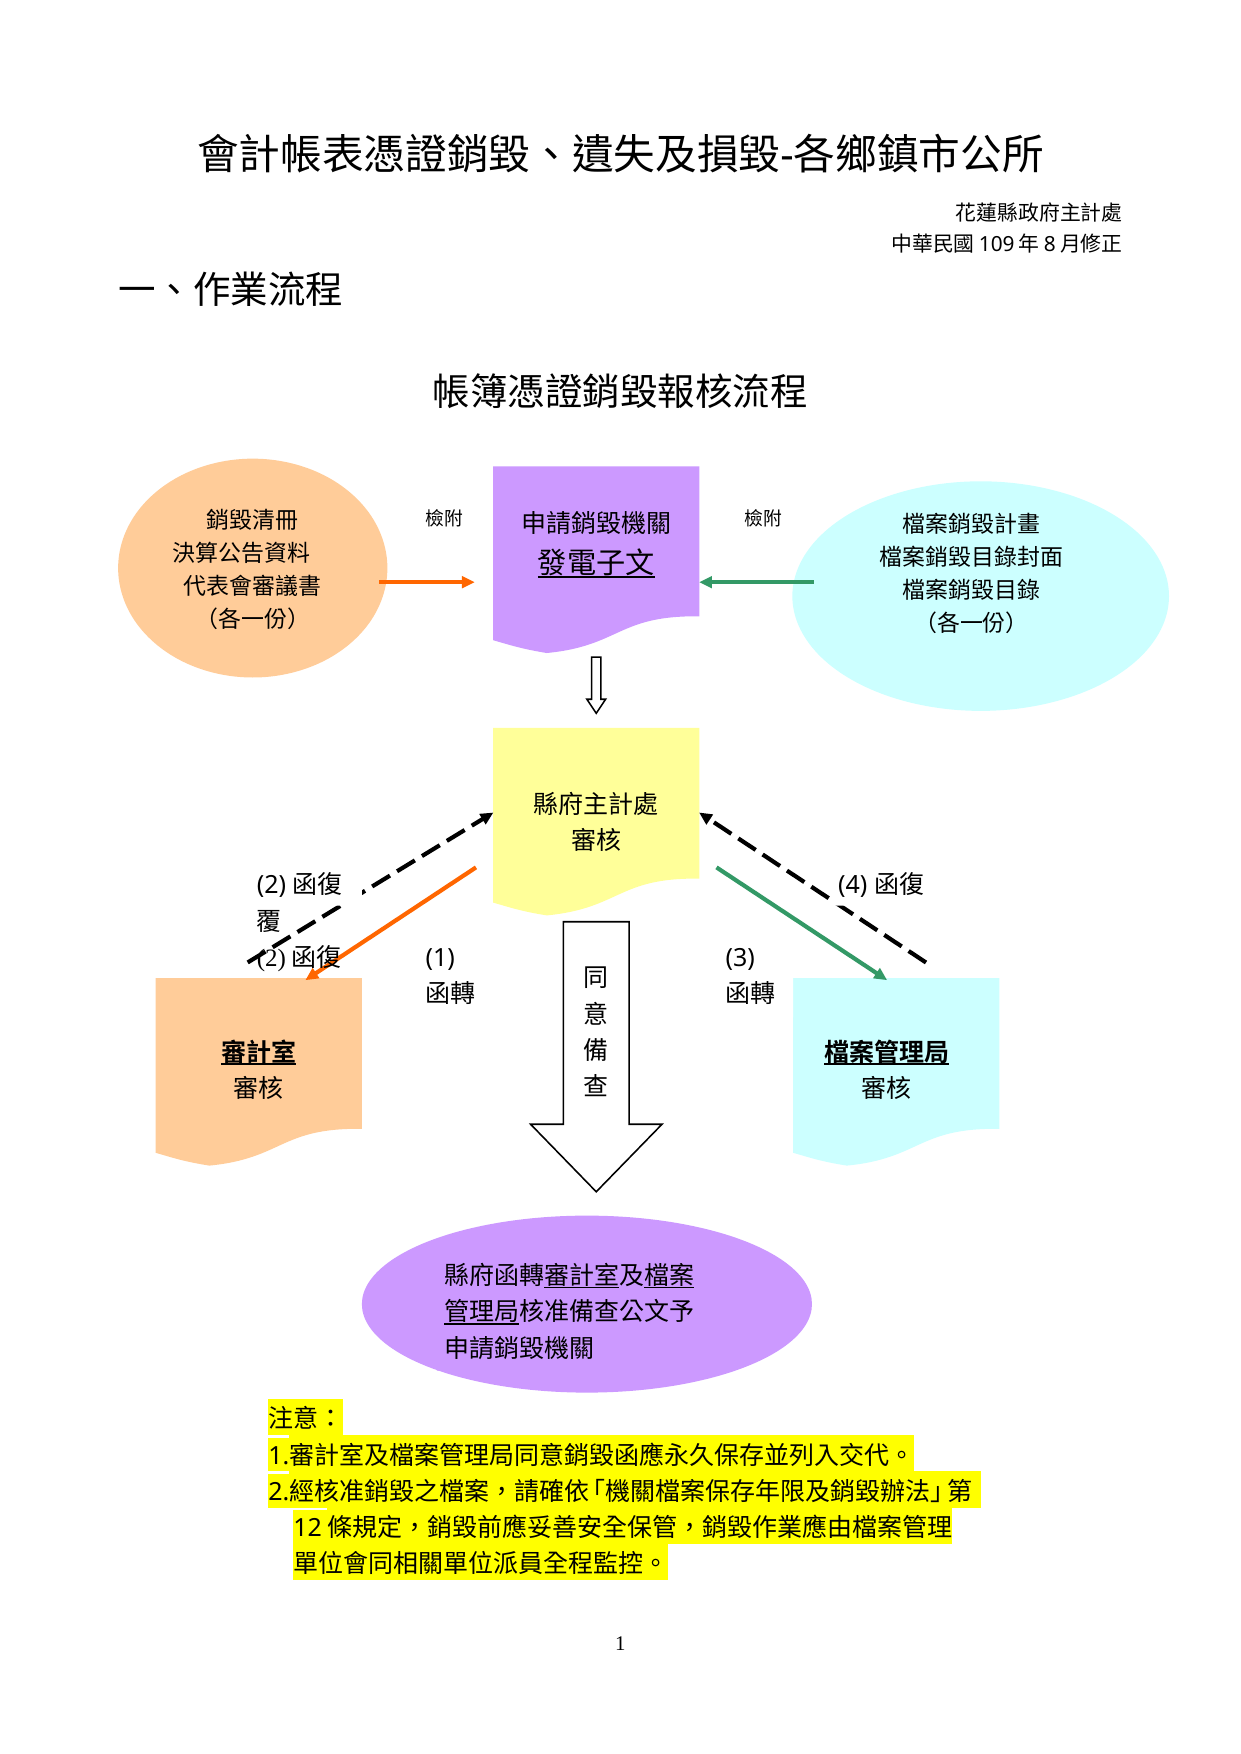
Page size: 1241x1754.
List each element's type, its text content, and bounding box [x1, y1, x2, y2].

text 會計帳表憑證銷毀、遺失及損毀-各鄉鎮市公所 [118, 59, 1122, 197]
text 帳簿憑證銷毀報核流程 [118, 365, 1122, 415]
text 1.審計室及檔案管理局同意銷毀函應永久保存並列入交代。 [268, 1435, 1122, 1471]
text 一、作業流程 [118, 257, 1122, 315]
text 2.經核准銷毀之檔案，請確依「機關檔案保存年限及銷毀辦法」第12條規定，銷毀前應妥善安全保管，銷毀作業應由檔案管理單位會同相關單位派員全程監控。 [268, 1471, 972, 1580]
text 注意： [268, 1399, 1122, 1435]
text 中華民國109年8月修正 [118, 227, 1122, 257]
text 花蓮縣政府主計處 [118, 197, 1122, 227]
